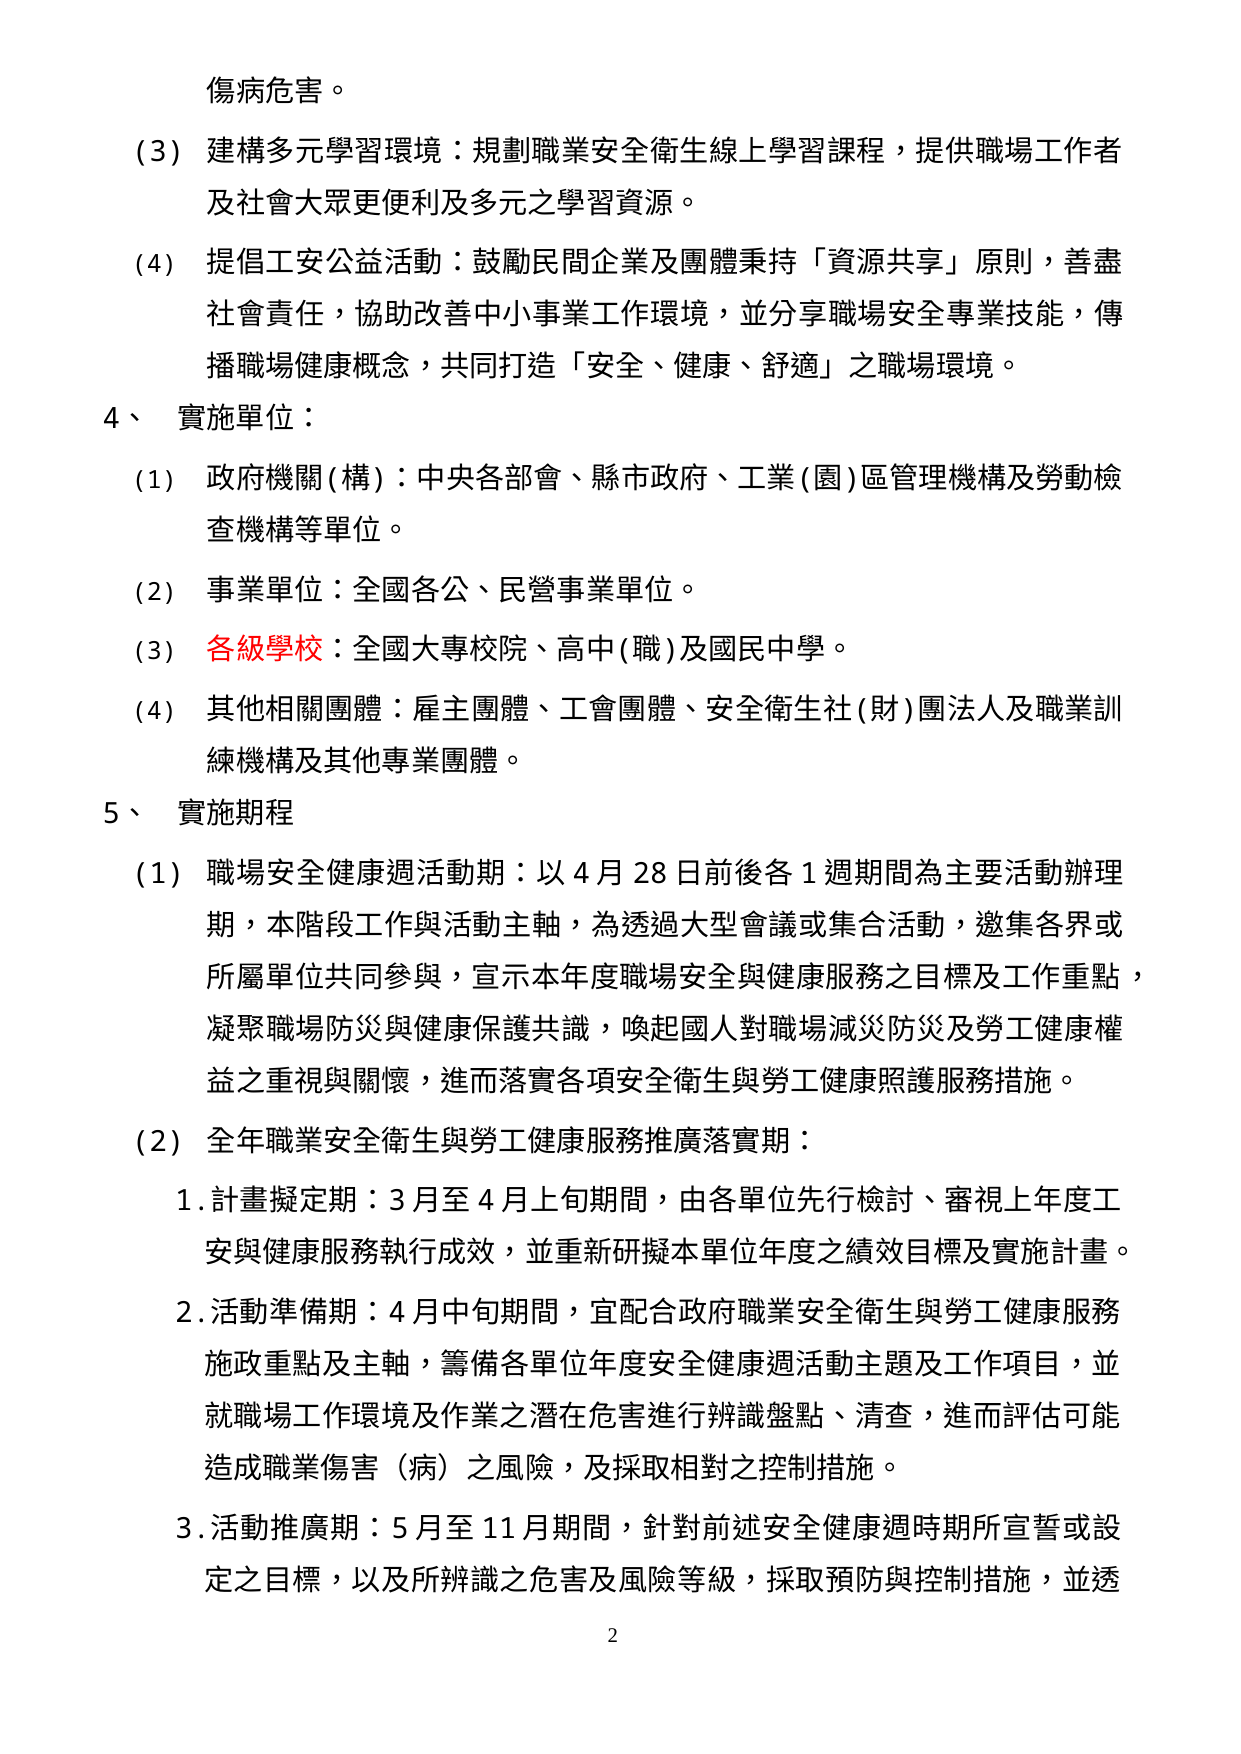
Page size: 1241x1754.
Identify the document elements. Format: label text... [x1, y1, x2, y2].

list 實施期程 [102, 782, 1123, 834]
list 提倡工安公益活動：鼓勵民間企業及團體秉持「資源共享」原則，善盡社會責任，協助改善中小事業工作環境，並分享職場安全專業技能，傳播職場健康概念，共同打造「安全、健康、舒適」之職場環境。 [132, 231, 1123, 387]
list 傷病危害。 [132, 60, 1123, 112]
text 1.計畫擬定期：3月至4月上旬期間，由各單位先行檢討、審視上年度工安與健康服務執行成效，並重新研擬本單位年度之績效目標及實施計畫。 [175, 1169, 1123, 1273]
list 職場安全健康週活動期：以4月28日前後各1週期間為主要活動辦理期，本階段工作與活動主軸，為透過大型會議或集合活動，邀集各界或所屬單位共同參與，宣示本年度職場安全與健康服務之目標及工作重點，凝聚職場防災與健康保護共識，喚起國人對職場減災防災及勞工健康權益之重視與關懷，進而落實各項安全衛生與勞工健康照護服務措施。 [132, 841, 1123, 1102]
list 建構多元學習環境：規劃職業安全衛生線上學習課程，提供職場工作者及社會大眾更便利及多元之學習資源。 [132, 119, 1123, 223]
list 政府機關(構)：中央各部會、縣市政府、工業(園)區管理機構及勞動檢查機構等單位。 [132, 447, 1123, 551]
list 各級學校：全國大專校院、高中(職)及國民中學。 [132, 618, 1123, 670]
list 實施單位： [102, 387, 1123, 439]
list 全年職業安全衛生與勞工健康服務推廣落實期： [132, 1109, 1123, 1161]
text 2.活動準備期：4月中旬期間，宜配合政府職業安全衛生與勞工健康服務施政重點及主軸，籌備各單位年度安全健康週活動主題及工作項目，並就職場工作環境及作業之潛在危害進行辨識盤點、清查，進而評估可能造成職業傷害（病）之風險，及採取相對之控制措施。 [175, 1281, 1123, 1489]
list 事業單位：全國各公、民營事業單位。 [132, 558, 1123, 611]
text 3.活動推廣期：5月至11月期間，針對前述安全健康週時期所宣誓或設定之目標，以及所辨識之危害及風險等級，採取預防與控制措施，並透 [175, 1496, 1123, 1601]
list 其他相關團體：雇主團體、工會團體、安全衛生社(財)團法人及職業訓練機構及其他專業團體。 [132, 678, 1123, 782]
